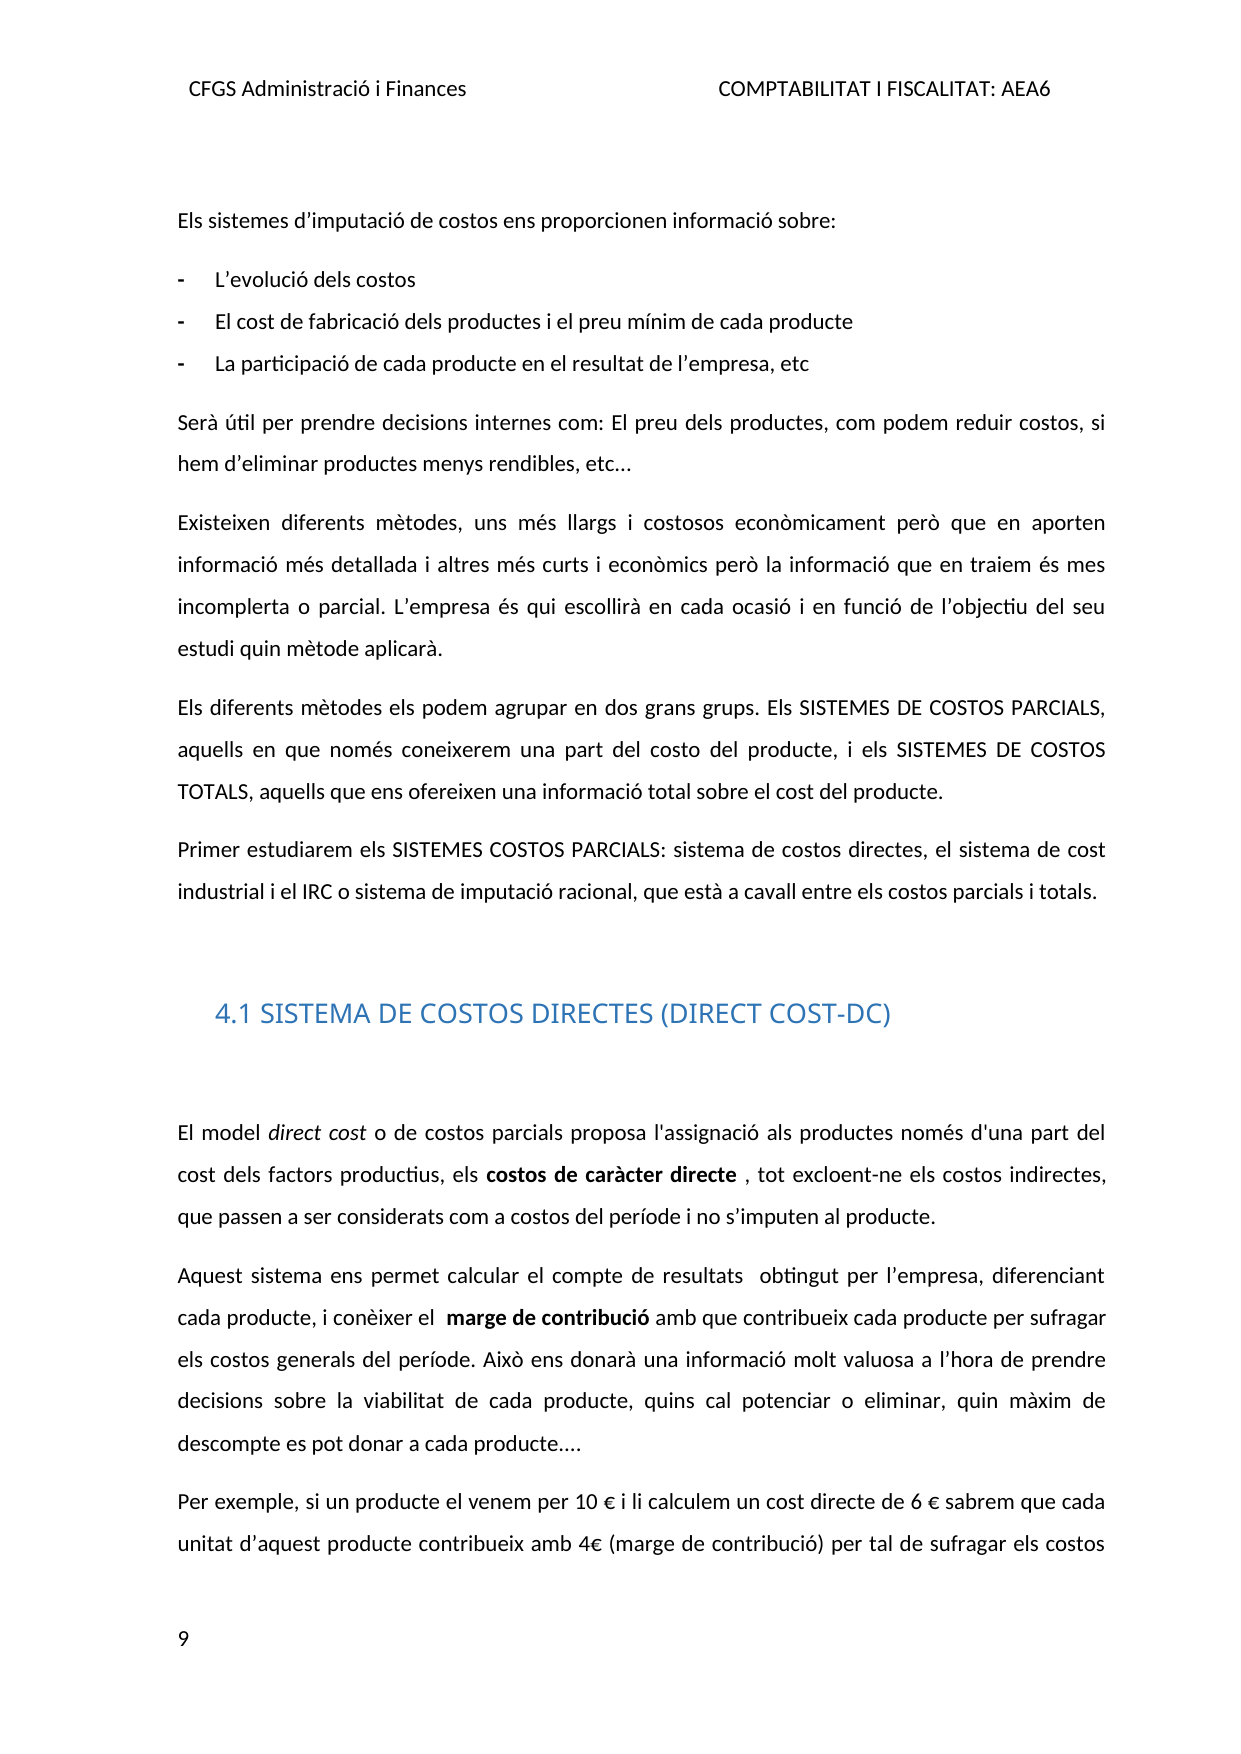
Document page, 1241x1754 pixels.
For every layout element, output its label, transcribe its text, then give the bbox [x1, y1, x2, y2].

text Existeixen diferents mètodes, uns més llargs i costosos econòmicament però que en aporten informació més detallada i altres més curts i econòmics però la informació que en traiem és mes incomplerta o parcial. L’empresa és qui escollirà en cada ocasió i en funció de l’objectiu del seu estudi quin mètode aplicarà. [177, 508, 1107, 662]
text Aquest sistema ens permet calcular el compte de resultats obtingut per l’empresa, diferenciant cada producte, i conèixer el marge de contribució amb que contribueix cada producte per sufragar els costos generals del període. Això ens donarà una informació molt valuosa a l’hora de prendre decisions sobre la viabilitat de cada producte, quins cal potenciar o eliminar, quin màxim de descompte es pot donar a cada producte.... [177, 1261, 1107, 1457]
list La participació de cada producte en el resultat de l’empresa, etc [177, 349, 1107, 377]
text Els sistemes d’imputació de costos ens proporcionen informació sobre: [177, 206, 1107, 234]
subtitle SISTEMA DE COSTOS DIRECTES (DIRECT COST-DC) [215, 995, 1107, 1032]
text Serà útil per prendre decisions internes com: El preu dels productes, com podem reduir costos, si hem d’eliminar productes menys rendibles, etc... [177, 408, 1107, 478]
list El cost de fabricació dels productes i el preu mínim de cada producte [177, 307, 1107, 335]
text El model direct cost o de costos parcials proposa l'assignació als productes només d'una part del cost dels factors productius, els costos de caràcter directe , tot excloent-ne els costos indirectes, que passen a ser considerats com a costos del període i no s’imputen al producte. [177, 1118, 1107, 1230]
list L’evolució dels costos [177, 265, 1107, 293]
text Els diferents mètodes els podem agrupar en dos grans grups. Els SISTEMES DE COSTOS PARCIALS, aquells en que només coneixerem una part del costo del producte, i els SISTEMES DE COSTOS TOTALS, aquells que ens ofereixen una informació total sobre el cost del producte. [177, 693, 1107, 805]
text Primer estudiarem els SISTEMES COSTOS PARCIALS: sistema de costos directes, el sistema de cost industrial i el IRC o sistema de imputació racional, que està a cavall entre els costos parcials i totals. [177, 835, 1107, 905]
text Per exemple, si un producte el venem per 10 € i li calculem un cost directe de 6 € sabrem que cada unitat d’aquest producte contribueix amb 4€ (marge de contribució) per tal de sufragar els costos [177, 1487, 1107, 1557]
